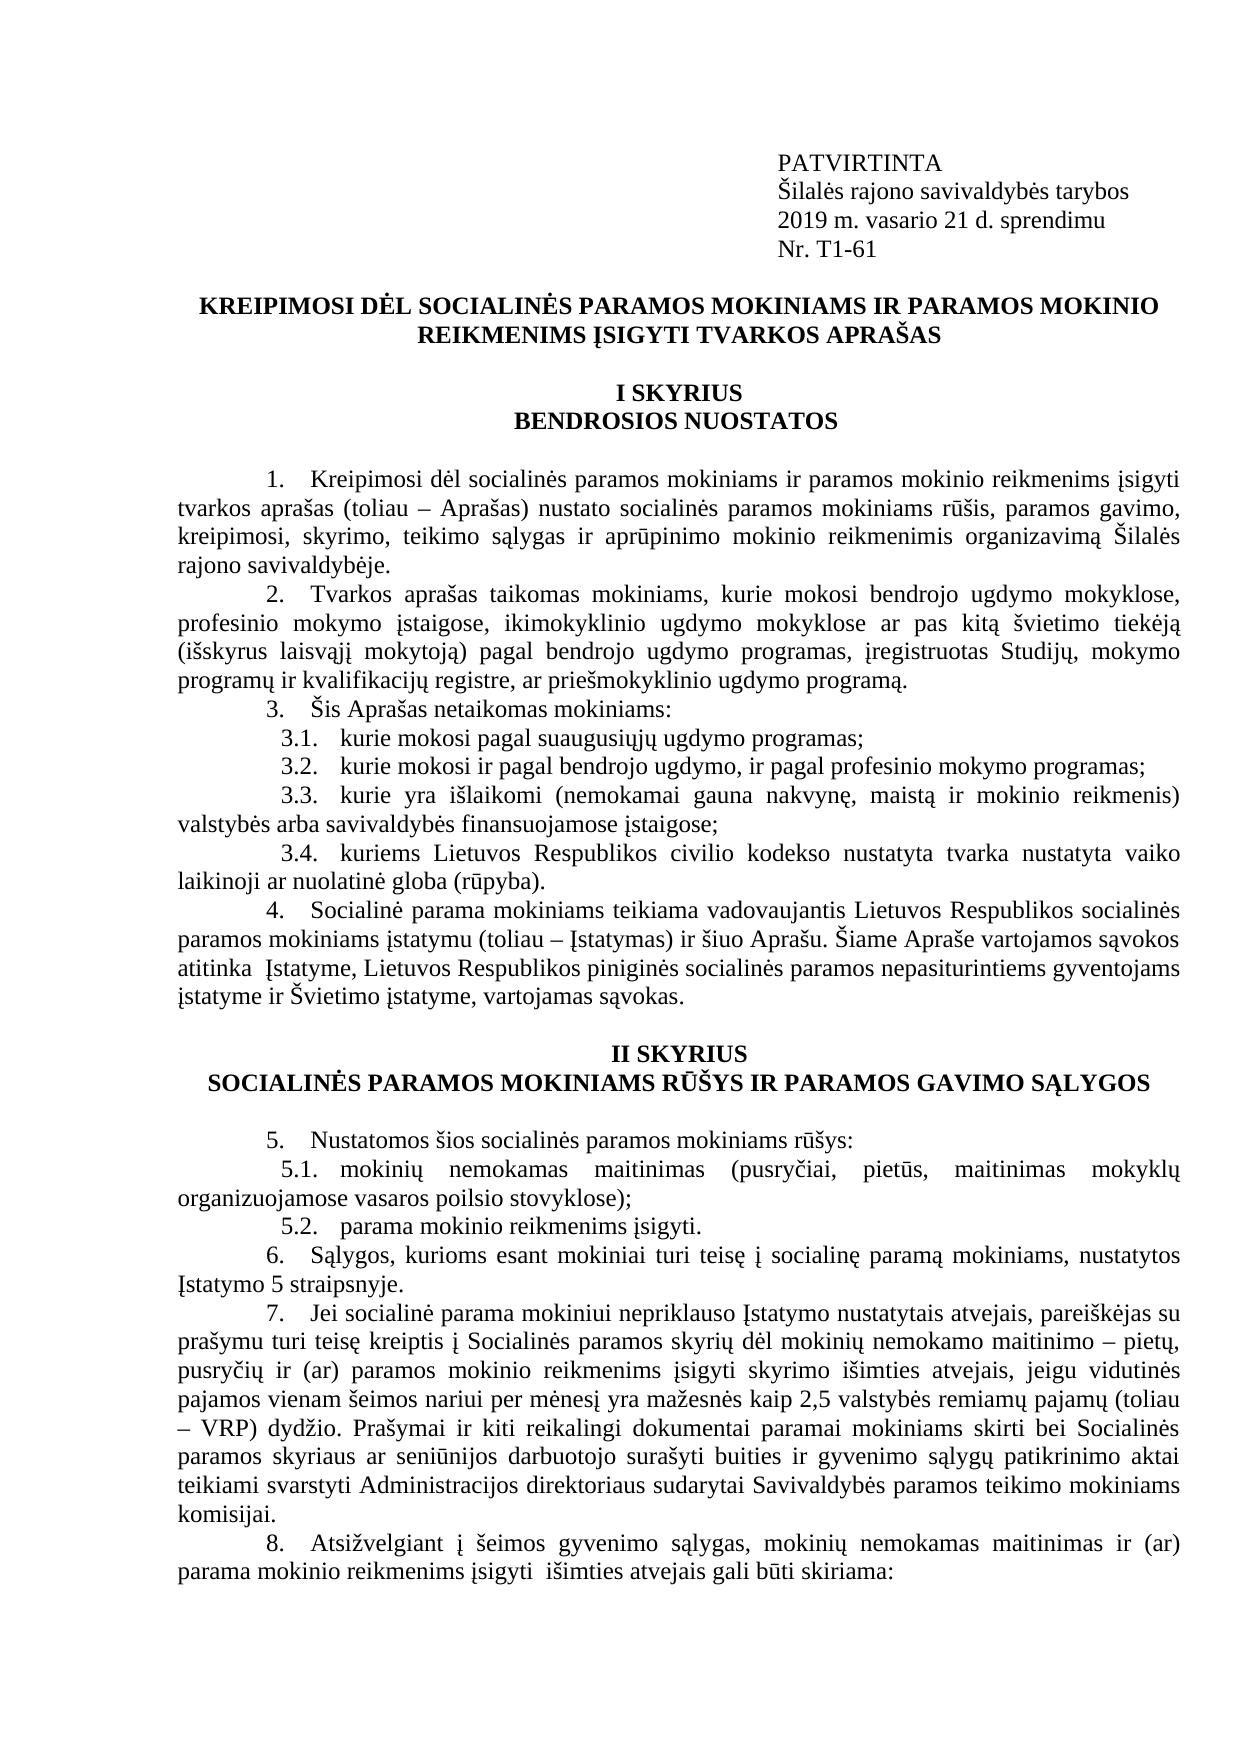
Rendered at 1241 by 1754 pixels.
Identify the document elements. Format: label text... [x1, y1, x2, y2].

text 4. Socialinė parama mokiniams teikiama vadovaujantis Lietuvos Respublikos socialinės paramos mokiniams įstatymu (toliau – Įstatymas) ir šiuo Aprašu. Šiame Apraše vartojamos sąvokos atitinka Įstatyme, Lietuvos Respublikos piniginės socialinės paramos nepasiturintiems gyventojams įstatyme ir Švietimo įstatyme, vartojamas sąvokas. [177, 895, 1181, 1010]
text 5.1. mokinių nemokamas maitinimas (pusryčiai, pietūs, maitinimas mokyklų organizuojamose vasaros poilsio stovyklose); [177, 1154, 1181, 1211]
text SocialinėS paramOS mokiniams rūšys ir paramos gavimo sąlygos [177, 1068, 1181, 1096]
text 2. Tvarkos aprašas taikomas mokiniams, kurie mokosi bendrojo ugdymo mokyklose, profesinio mokymo įstaigose, ikimokyklinio ugdymo mokyklose ar pas kitą švietimo tiekėją (išskyrus laisvąjį mokytoją) pagal bendrojo ugdymo programas, įregistruotas Studijų, mokymo programų ir kvalifikacijų registre, ar priešmokyklinio ugdymo programą. [177, 579, 1181, 694]
text 3. Šis Aprašas netaikomas mokiniams: [177, 694, 1181, 723]
text 3.3. kurie yra išlaikomi (nemokamai gauna nakvynę, maistą ir mokinio reikmenis) valstybės arba savivaldybės finansuojamose įstaigose; [177, 780, 1181, 838]
text 5. Nustatomos šios socialinės paramos mokiniams rūšys: [177, 1125, 1181, 1154]
text Nr. T1-61 [702, 234, 1181, 263]
text KREIPIMOSI DĖL SOCIALINĖS PARAMOS MOKINIAMS IR PARAMOS MOKINIO REIKMENIMS ĮSIGYTI TVARKOS APRAŠAS [177, 291, 1181, 349]
text 3.2. kurie mokosi ir pagal bendrojo ugdymo, ir pagal profesinio mokymo programas; [177, 751, 1181, 780]
text 6. Sąlygos, kurioms esant mokiniai turi teisę į socialinę paramą mokiniams, nustatytos Įstatymo 5 straipsnyje. [177, 1240, 1181, 1298]
text 3.1. kurie mokosi pagal suaugusiųjų ugdymo programas; [177, 723, 1181, 751]
text 7. Jei socialinė parama mokiniui nepriklauso Įstatymo nustatytais atvejais, pareiškėjas su prašymu turi teisę kreiptis į Socialinės paramos skyrių dėl mokinių nemokamo maitinimo – pietų, pusryčių ir (ar) paramos mokinio reikmenims įsigyti skyrimo išimties atvejais, jeigu vidutinės pajamos vienam šeimos nariui per mėnesį yra mažesnės kaip 2,5 valstybės remiamų pajamų (toliau – VRP) dydžio. Prašymai ir kiti reikalingi dokumentai paramai mokiniams skirti bei Socialinės paramos skyriaus ar seniūnijos darbuotojo surašyti buities ir gyvenimo sąlygų patikrinimo aktai teikiami svarstyti Administracijos direktoriaus sudarytai Savivaldybės paramos teikimo mokiniams komisijai. [177, 1298, 1181, 1528]
text 8. Atsižvelgiant į šeimos gyvenimo sąlygas, mokinių nemokamas maitinimas ir (ar) parama mokinio reikmenims įsigyti išimties atvejais gali būti skiriama: [177, 1528, 1181, 1585]
text 5.2. parama mokinio reikmenims įsigyti. [177, 1211, 1181, 1240]
text I SKYRIUS [177, 378, 1181, 406]
text 1. Kreipimosi dėl socialinės paramos mokiniams ir paramos mokinio reikmenims įsigyti tvarkos aprašas (toliau – Aprašas) nustato socialinės paramos mokiniams rūšis, paramos gavimo, kreipimosi, skyrimo, teikimo sąlygas ir aprūpinimo mokinio reikmenimis organizavimą Šilalės rajono savivaldybėje. [177, 464, 1181, 579]
text BENDROSIOS NUOSTATOS [177, 406, 1181, 435]
text PATVIRTINTA [777, 148, 1181, 176]
text II SKYRIUS [177, 1039, 1181, 1068]
text Šilalės rajono savivaldybės tarybos [702, 176, 1181, 205]
text 2019 m. vasario 21 d. sprendimu [702, 205, 1181, 234]
text 3.4. kuriems Lietuvos Respublikos civilio kodekso nustatyta tvarka nustatyta vaiko laikinoji ar nuolatinė globa (rūpyba). [177, 838, 1181, 895]
